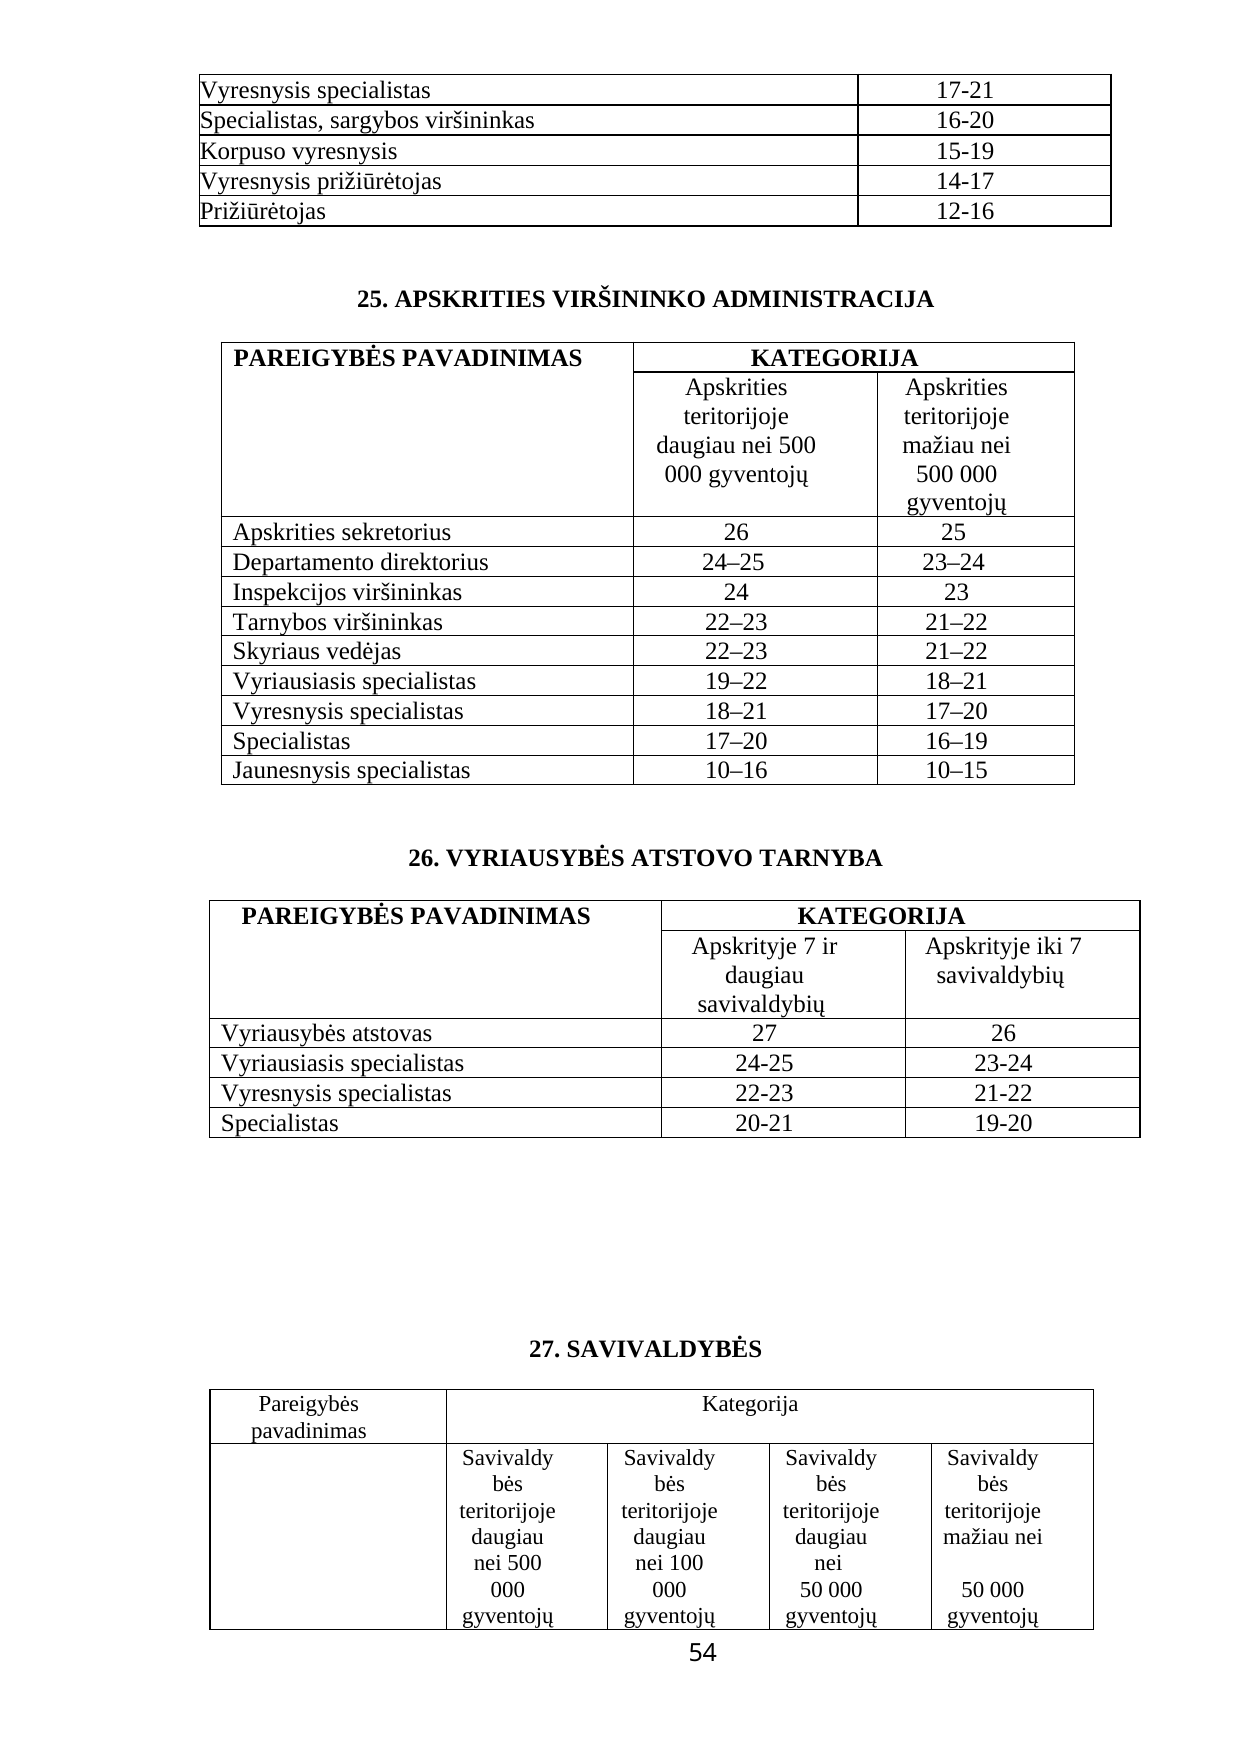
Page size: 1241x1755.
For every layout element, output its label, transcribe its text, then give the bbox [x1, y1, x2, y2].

table_cell Departamento direktorius [222, 547, 633, 576]
table_cell 26 [634, 517, 877, 546]
table_cell 10–15 [878, 756, 1074, 784]
table_header KATEGORIJA [662, 901, 1139, 930]
table_cell 20-21 [662, 1108, 905, 1137]
text 26. VYRIAUSYBĖS ATSTOVO TARNYBA [210, 843, 1081, 872]
table_cell Prižiūrėtojas [200, 196, 857, 225]
table_cell Korpuso vyresnysis [200, 136, 857, 164]
table_cell 25 [878, 517, 1074, 546]
table_cell Vyriausiasis specialistas [222, 666, 633, 695]
table_cell 21-22 [906, 1078, 1139, 1107]
table_cell 21–22 [878, 607, 1074, 635]
table_cell 26 [906, 1019, 1139, 1047]
table_cell 17-21 [859, 75, 1110, 104]
table_cell 19-20 [906, 1108, 1139, 1137]
table_cell Vyriausybės atstovas [210, 1019, 661, 1047]
table_cell Savivaldybės teritorijoje daugiau nei 100 000 gyventojų [608, 1444, 769, 1628]
table_cell Apskrityje 7 ir daugiau savivaldybių [662, 931, 905, 1017]
table_cell Apskrities teritorijoje mažiau nei 500 000 gyventojų [878, 373, 1074, 516]
table_cell Specialistas [222, 726, 633, 754]
table_cell Apskrities sekretorius [222, 517, 633, 546]
table_cell Skyriaus vedėjas [222, 636, 633, 665]
table_cell Jaunesnysis specialistas [222, 756, 633, 784]
table_cell 17–20 [634, 726, 877, 754]
table_cell 10–16 [634, 756, 877, 784]
table_cell 24–25 [634, 547, 877, 576]
table_cell 12-16 [859, 196, 1110, 225]
table_cell 16-20 [859, 106, 1110, 134]
table_cell Vyresnysis specialistas [200, 75, 857, 104]
table_cell 14-17 [859, 166, 1110, 195]
table_cell [211, 1444, 446, 1628]
table_cell 24-25 [662, 1048, 905, 1077]
table_cell Apskrities teritorijoje daugiau nei 500 000 gyventojų [634, 373, 877, 516]
table_cell Vyriausiasis specialistas [210, 1048, 661, 1077]
table_cell Savivaldybės teritorijoje daugiau nei 500 000 gyventojų [447, 1444, 607, 1628]
table_cell 18–21 [634, 696, 877, 725]
table_cell 24 [634, 577, 877, 606]
table_cell Savivaldybės teritorijoje mažiau nei 50 000 gyventojų [932, 1444, 1093, 1628]
table_cell 23 [878, 577, 1074, 606]
table_cell Apskrityje iki 7 savivaldybių [906, 931, 1139, 1017]
text 25. APSKRITIES VIRŠININKO ADMINISTRACIJA [210, 284, 1081, 313]
text 27. SAVIVALDYBĖS [210, 1334, 1081, 1363]
table_cell Vyresnysis specialistas [222, 696, 633, 725]
table_cell 19–22 [634, 666, 877, 695]
table_cell Savivaldybės teritorijoje daugiau nei 50 000 gyventojų [770, 1444, 931, 1628]
table_cell Inspekcijos viršininkas [222, 577, 633, 606]
table_cell 17–20 [878, 696, 1074, 725]
table_cell Specialistas, sargybos viršininkas [200, 106, 857, 134]
table_cell Vyresnysis prižiūrėtojas [200, 166, 857, 195]
table_cell Specialistas [210, 1108, 661, 1137]
table_cell Tarnybos viršininkas [222, 607, 633, 635]
table_cell 18–21 [878, 666, 1074, 695]
table_cell Vyresnysis specialistas [210, 1078, 661, 1107]
table_header Kategorija [447, 1390, 1093, 1443]
table_cell 23-24 [906, 1048, 1139, 1077]
table_header PAREIGYBĖS PAVADINIMAS [222, 343, 633, 516]
table_cell 15-19 [859, 136, 1110, 164]
table_cell 22-23 [662, 1078, 905, 1107]
table_cell 22–23 [634, 607, 877, 635]
table_header PAREIGYBĖS PAVADINIMAS [210, 901, 661, 1017]
table_header KATEGORIJA [634, 343, 1074, 371]
table_cell 27 [662, 1019, 905, 1047]
table_header Pareigybės pavadinimas [211, 1390, 446, 1443]
table_cell 22–23 [634, 636, 877, 665]
table_cell 16–19 [878, 726, 1074, 754]
table_cell 23–24 [878, 547, 1074, 576]
table_cell 21–22 [878, 636, 1074, 665]
